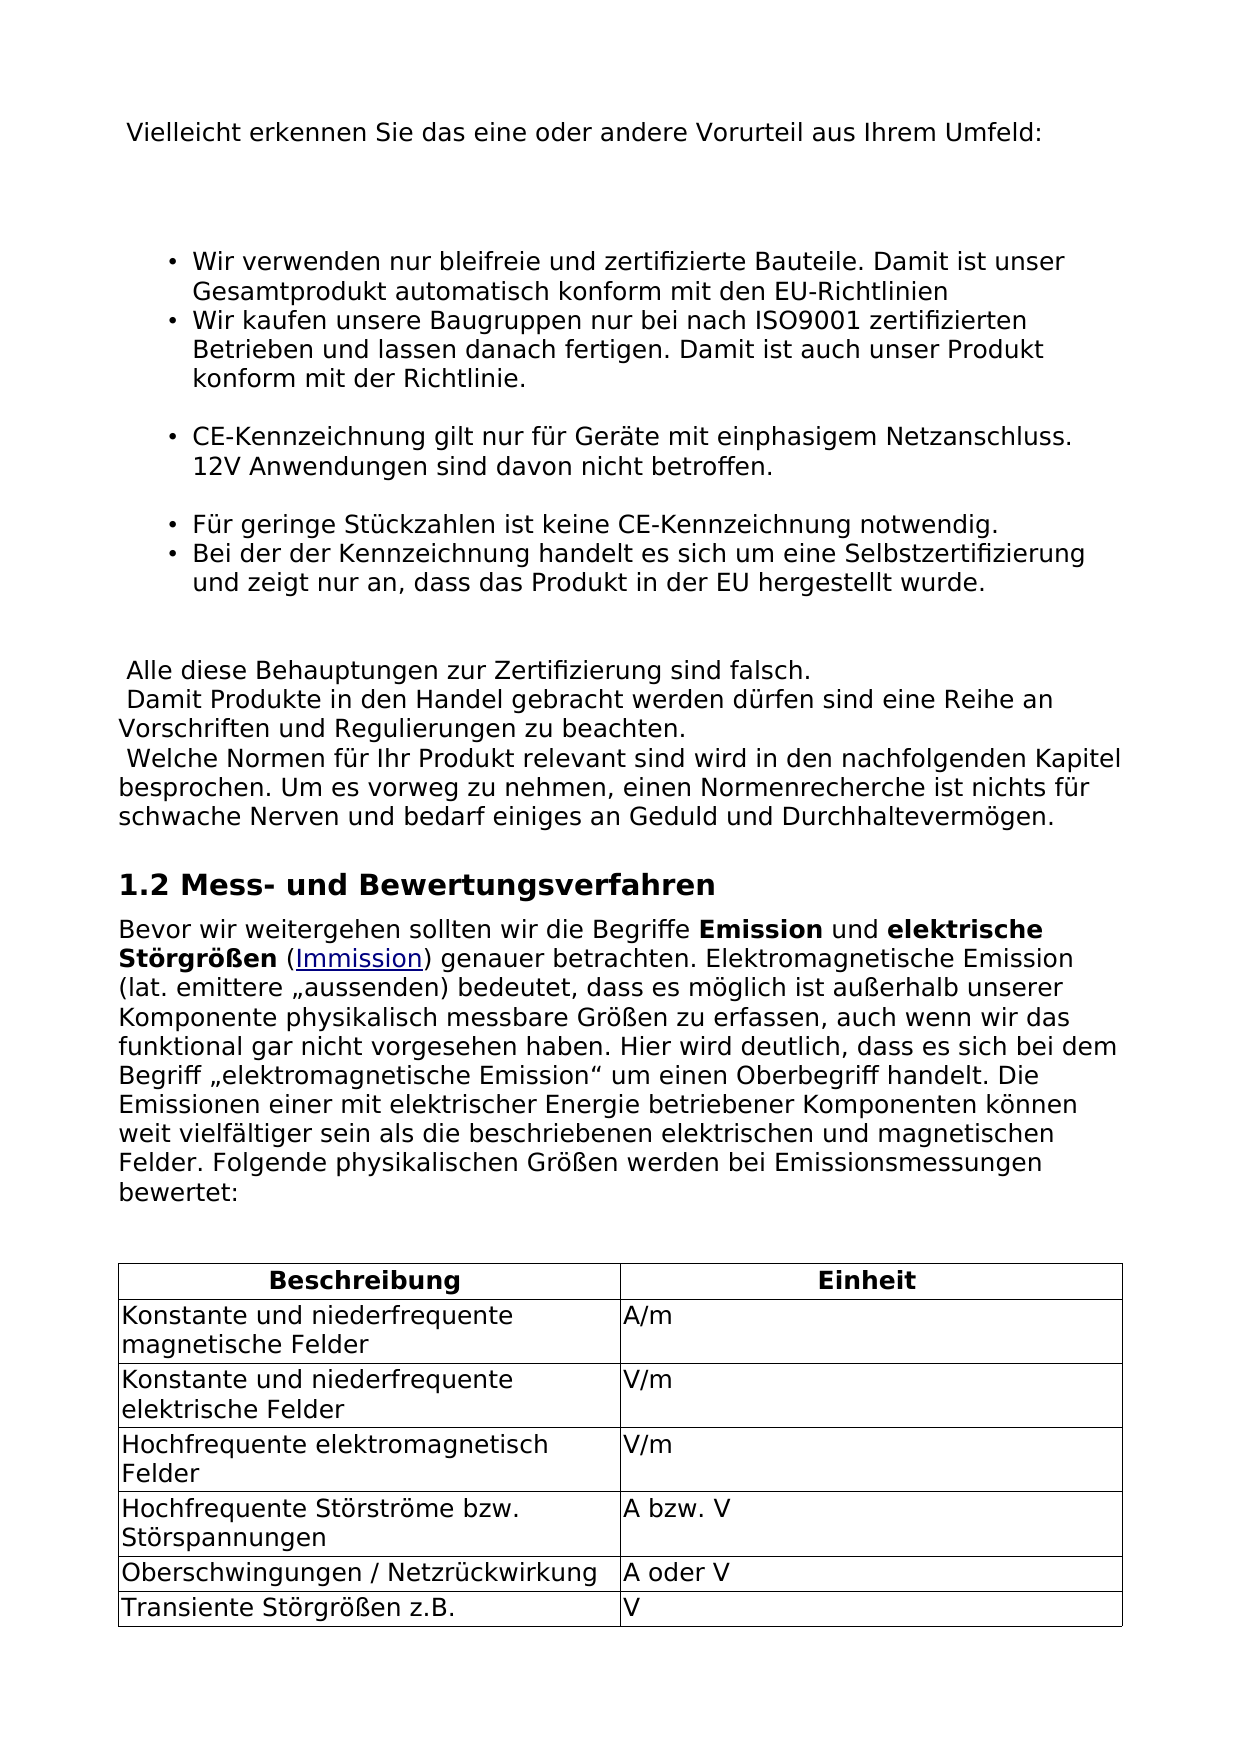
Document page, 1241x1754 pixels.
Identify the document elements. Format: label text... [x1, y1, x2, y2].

table_cell V [621, 1592, 1122, 1626]
table_cell Hochfrequente elektromagnetisch Felder [119, 1428, 620, 1491]
text Alle diese Behauptungen zur Zertifizierung sind falsch. Damit Produkte in den Handel gebracht werden dürfen sind eine Reihe an Vorschriften und Regulierungen zu beachten. Welche Normen für Ihr Produkt relevant sind wird in den nachfolgenden Kapitel besprochen. Um es vorweg zu nehmen, einen Normenrecherche ist nichts für schwache Nerven und bedarf einiges an Geduld und Durchhaltevermögen. [118, 627, 1122, 831]
table_cell A oder V [621, 1557, 1122, 1591]
text Bevor wir weitergehen sollten wir die Begriffe Emission und elektrische Störgrößen (Immission) genauer betrachten. Elektromagnetische Emission (lat. emittere „aussenden) bedeutet, dass es möglich ist außerhalb unserer Komponente physikalisch messbare Größen zu erfassen, auch wenn wir das funktional gar nicht vorgesehen haben. Hier wird deutlich, dass es sich bei dem Begriff „elektromagnetische Emission“ um einen Oberbegriff handelt. Die Emissionen einer mit elektrischer Energie betriebener Komponenten können weit vielfältiger sein als die beschriebenen elektrischen und magnetischen Felder. Folgende physikalischen Größen werden bei Emissionsmessungen bewertet: [118, 915, 1122, 1236]
table_cell Transiente Störgrößen z.B. [119, 1592, 620, 1626]
table_cell A/m [621, 1300, 1122, 1363]
table_cell Konstante und niederfrequente magnetische Felder [119, 1300, 620, 1363]
table_cell V/m [621, 1364, 1122, 1427]
list Wir verwenden nur bleifreie und zertifizierte Bauteile. Damit ist unser Gesamtprodukt automatisch konform mit den EU-Richtlinien [177, 248, 1122, 306]
list CE-Kennzeichnung gilt nur für Geräte mit einphasigem Netzanschluss. 12V Anwendungen sind davon nicht betroffen. [177, 423, 1122, 510]
list Wir kaufen unsere Baugruppen nur bei nach ISO9001 zertifizierten Betrieben und lassen danach fertigen. Damit ist auch unser Produkt konform mit der Richtlinie. [177, 306, 1122, 423]
table_cell Konstante und niederfrequente elektrische Felder [119, 1364, 620, 1427]
text Vielleicht erkennen Sie das eine oder andere Vorurteil aus Ihrem Umfeld: [118, 118, 1122, 206]
list Für geringe Stückzahlen ist keine CE-Kennzeichnung notwendig. [177, 510, 1122, 539]
table_header Beschreibung [119, 1264, 620, 1298]
table_cell Hochfrequente Störströme bzw. Störspannungen [119, 1492, 620, 1556]
table_cell Oberschwingungen / Netzrückwirkung [119, 1557, 620, 1591]
subtitle 1.2 Mess- und Bewertungsverfahren [118, 869, 1122, 903]
table_cell A bzw. V [621, 1492, 1122, 1556]
list Bei der der Kennzeichnung handelt es sich um eine Selbstzertifizierung und zeigt nur an, dass das Produkt in der EU hergestellt wurde. [177, 539, 1122, 598]
table_header Einheit [621, 1264, 1122, 1298]
table_cell V/m [621, 1428, 1122, 1491]
